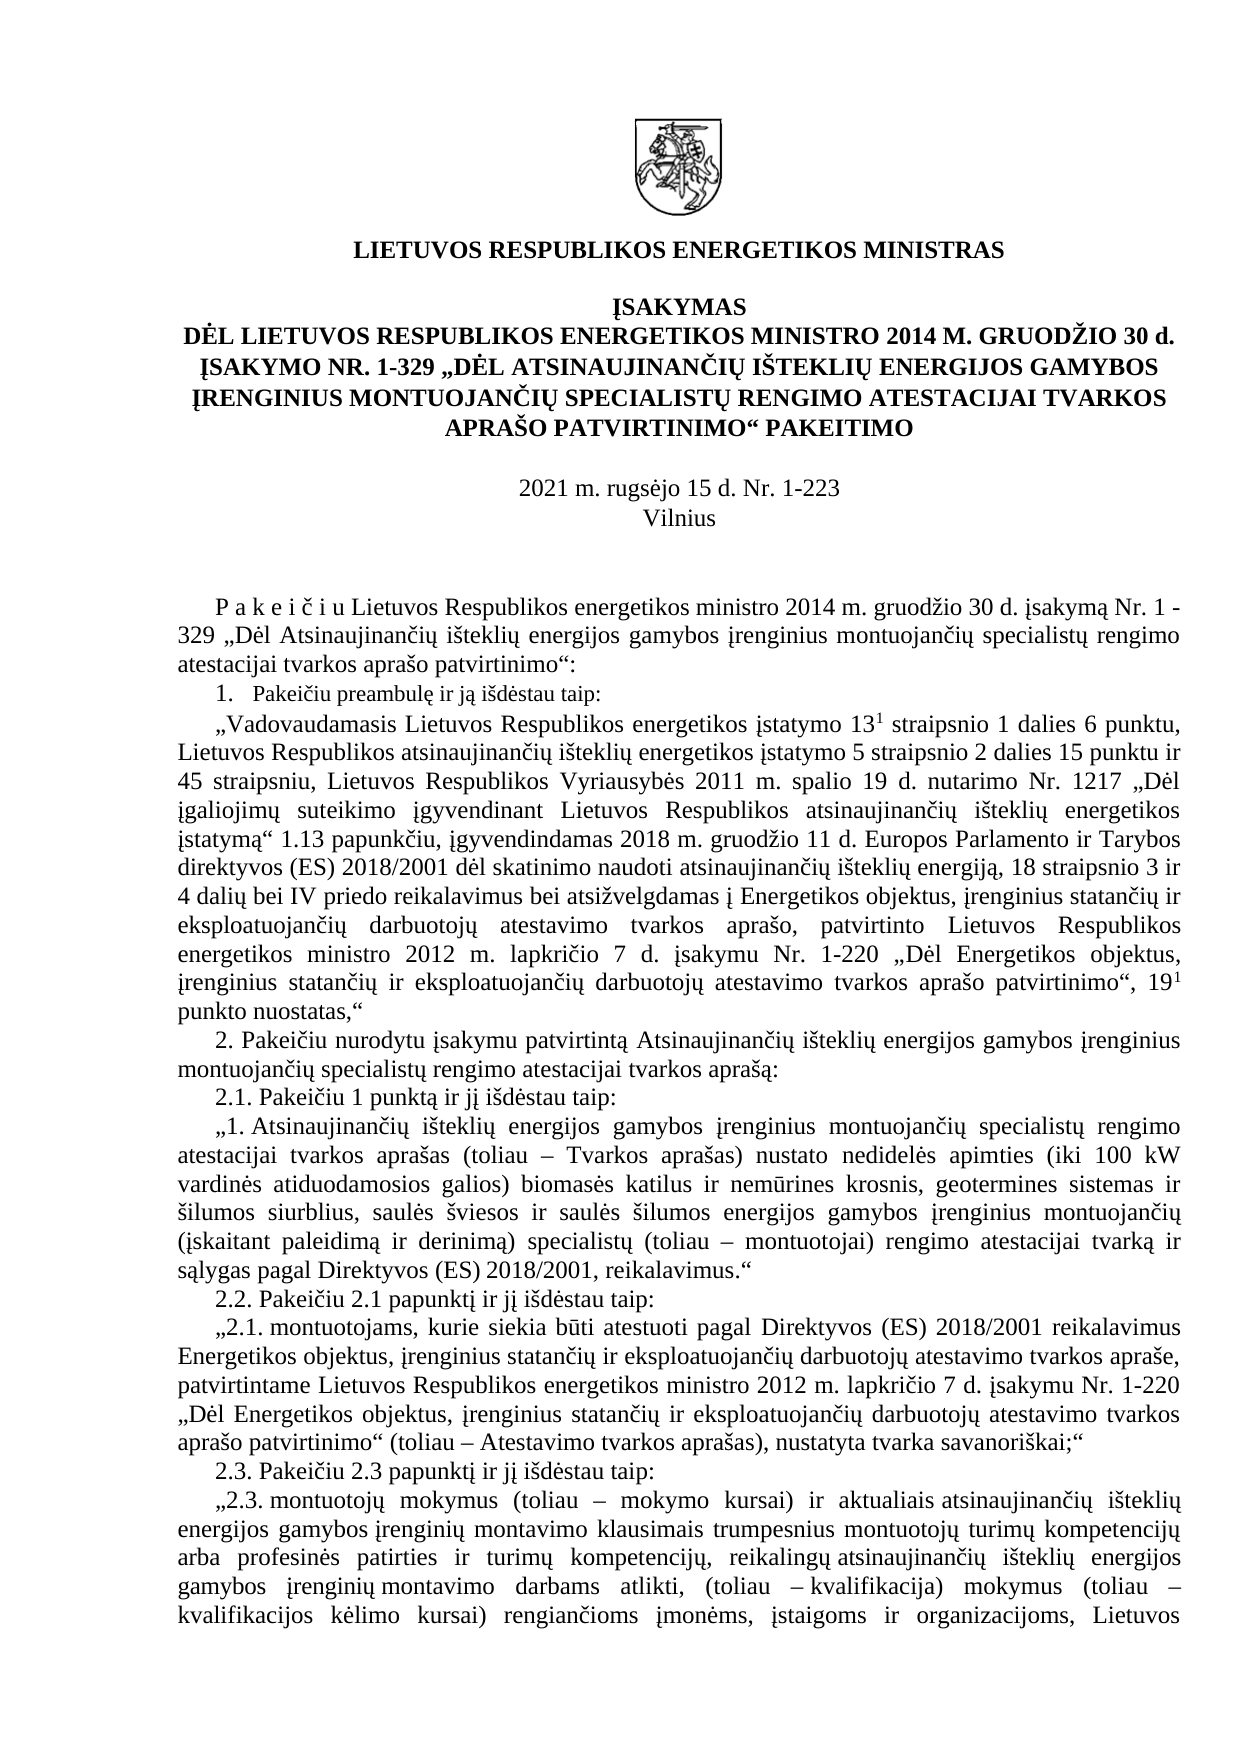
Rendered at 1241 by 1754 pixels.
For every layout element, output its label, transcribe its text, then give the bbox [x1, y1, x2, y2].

text ĮSAKYMAS [177, 292, 1181, 321]
text LIETUVOS RESPUBLIKOS ENERGETIKOS MINISTRAS [177, 235, 1181, 264]
text 2.3. Pakeičiu 2.3 papunktį ir jį išdėstau taip: [177, 1456, 1181, 1485]
text „1. Atsinaujinančių išteklių energijos gamybos įrenginius montuojančių specialistų rengimo atestacijai tvarkos aprašas (toliau – Tvarkos aprašas) nustato nedidelės apimties (iki 100 kW vardinės atiduodamosios galios) biomasės katilus ir nemūrines krosnis, geotermines sistemas ir šilumos siurblius, saulės šviesos ir saulės šilumos energijos gamybos įrenginius montuojančių (įskaitant paleidimą ir derinimą) specialistų (toliau – montuotojai) rengimo atestacijai tvarką ir sąlygas pagal Direktyvos (ES) 2018/2001, reikalavimus.“ [177, 1111, 1181, 1284]
text 2.1. Pakeičiu 1 punktą ir jį išdėstau taip: [177, 1082, 1181, 1111]
text 2. Pakeičiu nurodytu įsakymu patvirtintą Atsinaujinančių išteklių energijos gamybos įrenginius montuojančių specialistų rengimo atestacijai tvarkos aprašą: [177, 1025, 1181, 1082]
text „2.1. montuotojams, kurie siekia būti atestuoti pagal Direktyvos (ES) 2018/2001 reikalavimus Energetikos objektus, įrenginius statančių ir eksploatuojančių darbuotojų atestavimo tvarkos apraše, patvirtintame Lietuvos Respublikos energetikos ministro 2012 m. lapkričio 7 d. įsakymu Nr. 1-220 „Dėl Energetikos objektus, įrenginius statančių ir eksploatuojančių darbuotojų atestavimo tvarkos aprašo patvirtinimo“ (toliau – Atestavimo tvarkos aprašas), nustatyta tvarka savanoriškai;“ [177, 1312, 1181, 1456]
text DĖL LIETUVOS RESPUBLIKOS ENERGETIKOS MINISTRO 2014 M. GRUODŽIO 30 d. ĮSAKYMO NR. 1-329 „DĖL ATSINAUJINANČIŲ IŠTEKLIŲ ENERGIJOS GAMYBOS ĮRENGINIUS MONTUOJANČIŲ SPECIALISTŲ RENGIMO ATESTACIJAI TVARKOS APRAŠO PATVIRTINIMO“ PAKEITIMO [177, 321, 1181, 442]
text 1. Pakeičiu preambulę ir ją išdėstau taip: [215, 678, 1181, 707]
text 2021 m. rugsėjo 15 d. Nr. 1-223 [177, 473, 1181, 502]
text „Vadovaudamasis Lietuvos Respublikos energetikos įstatymo 131 straipsnio 1 dalies 6 punktu, Lietuvos Respublikos atsinaujinančių išteklių energetikos įstatymo 5 straipsnio 2 dalies 15 punktu ir 45 straipsniu, Lietuvos Respublikos Vyriausybės 2011 m. spalio 19 d. nutarimo Nr. 1217 „Dėl įgaliojimų suteikimo įgyvendinant Lietuvos Respublikos atsinaujinančių išteklių energetikos įstatymą“ 1.13 papunkčiu, įgyvendindamas 2018 m. gruodžio 11 d. Europos Parlamento ir Tarybos direktyvos (ES) 2018/2001 dėl skatinimo naudoti atsinaujinančių išteklių energiją, 18 straipsnio 3 ir 4 dalių bei IV priedo reikalavimus bei atsižvelgdamas į Energetikos objektus, įrenginius statančių ir eksploatuojančių darbuotojų atestavimo tvarkos aprašo, patvirtinto Lietuvos Respublikos energetikos ministro 2012 m. lapkričio 7 d. įsakymu Nr. 1-220 „Dėl Energetikos objektus, įrenginius statančių ir eksploatuojančių darbuotojų atestavimo tvarkos aprašo patvirtinimo“, 191 punkto nuostatas,“ [177, 709, 1181, 1025]
text 2.2. Pakeičiu 2.1 papunktį ir jį išdėstau taip: [177, 1284, 1181, 1312]
text P a k e i č i u Lietuvos Respublikos energetikos ministro 2014 m. gruodžio 30 d. įsakymą Nr. 1 -329 „Dėl Atsinaujinančių išteklių energijos gamybos įrenginius montuojančių specialistų rengimo atestacijai tvarkos aprašo patvirtinimo“: [177, 592, 1181, 678]
text Vilnius [177, 503, 1181, 532]
text „2.3. montuotojų mokymus (toliau – mokymo kursai) ir aktualiais atsinaujinančių išteklių energijos gamybos įrenginių montavimo klausimais trumpesnius montuotojų turimų kompetencijų arba profesinės patirties ir turimų kompetencijų, reikalingų atsinaujinančių išteklių energijos gamybos įrenginių montavimo darbams atlikti, (toliau – kvalifikacija) mokymus (toliau – kvalifikacijos kėlimo kursai) rengiančioms įmonėms, įstaigoms ir organizacijoms, Lietuvos [177, 1485, 1181, 1629]
